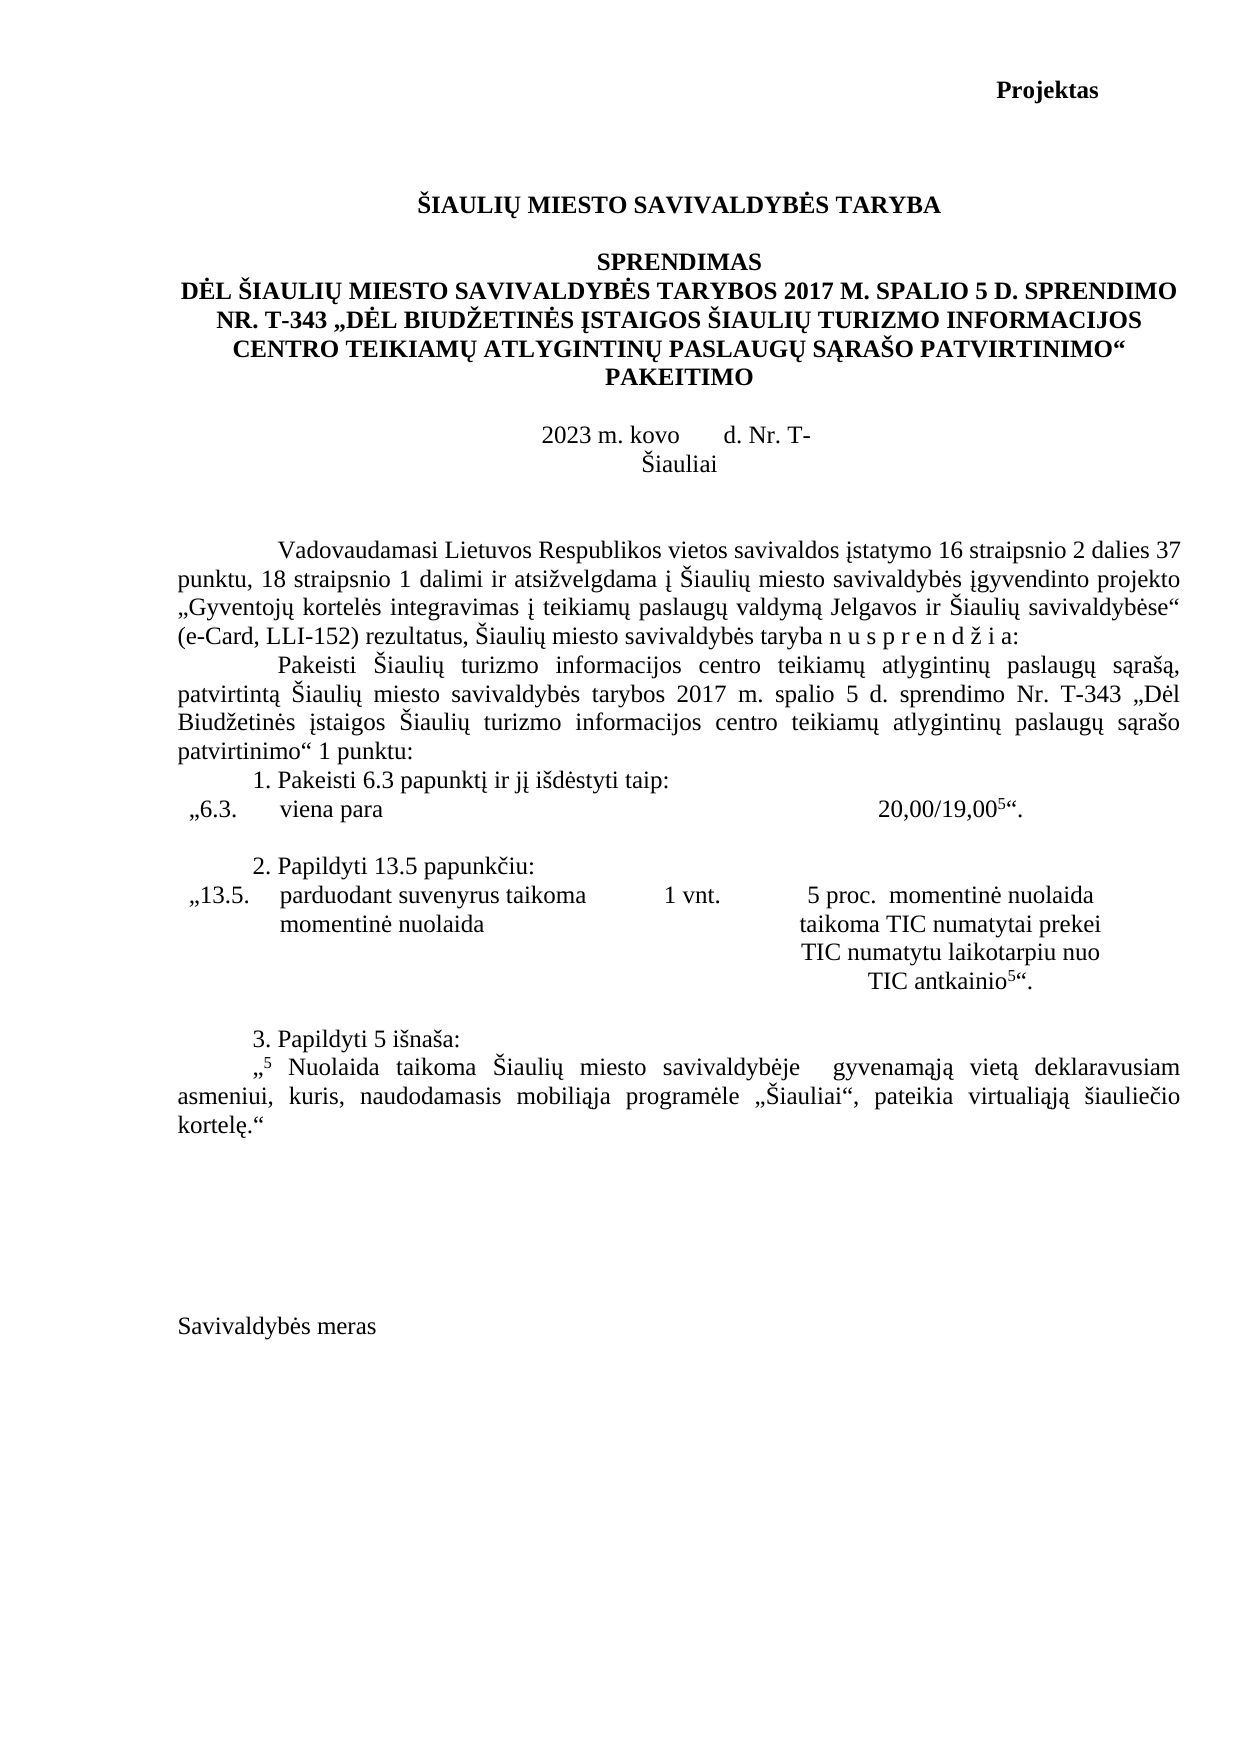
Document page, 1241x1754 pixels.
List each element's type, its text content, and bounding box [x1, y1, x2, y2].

table_header 5 proc. momentinė nuolaida taikoma TIC numatytai prekei TIC numatytu laikotarpiu nuo TIC antkainio5“. [780, 880, 1121, 995]
text DĖL ŠIAULIŲ MIESTO SAVIVALDYBĖS TARYBOS 2017 M. SPALIO 5 D. SPRENDIMO NR. T-343 „DĖL BIUDŽETINĖS ĮSTAIGOS ŠIAULIŲ TURIZMO INFORMACIJOS CENTRO TEIKIAMŲ ATLYGINTINŲ PASLAUGŲ SĄRAŠO PATVIRTINIMO“ PAKEITIMO [177, 276, 1181, 391]
table_header parduodant suvenyrus taikoma momentinė nuolaida [268, 880, 604, 995]
text Vadovaudamasi Lietuvos Respublikos vietos savivaldos įstatymo 16 straipsnio 2 dalies 37 punktu, 18 straipsnio 1 dalimi ir atsižvelgdama į Šiaulių miesto savivaldybės įgyvendinto projekto „Gyventojų kortelės integravimas į teikiamų paslaugų valdymą Jelgavos ir Šiaulių savivaldybėse“ (e-Card, LLI-152) rezultatus, Šiaulių miesto savivaldybės taryba n u s p r e n d ž i a: [177, 535, 1181, 650]
table_header „6.3. [177, 794, 268, 822]
text 3. Papildyti 5 išnaša: [177, 1024, 1181, 1052]
text 1. Pakeisti 6.3 papunktį ir jį išdėstyti taip: [177, 765, 1181, 794]
table_header 1 vnt. [604, 880, 780, 995]
text SPRENDIMAS [177, 247, 1181, 276]
table_header [605, 794, 780, 822]
table_header viena para [268, 794, 604, 822]
table_header 20,00/19,005“. [780, 794, 1121, 822]
text Pakeisti Šiaulių turizmo informacijos centro teikiamų atlygintinų paslaugų sąrašą, patvirtintą Šiaulių miesto savivaldybės tarybos 2017 m. spalio 5 d. sprendimo Nr. T-343 „Dėl Biudžetinės įstaigos Šiaulių turizmo informacijos centro teikiamų atlygintinų paslaugų sąrašo patvirtinimo“ 1 punktu: [177, 650, 1181, 765]
table_header „13.5. [177, 880, 268, 995]
text Šiauliai [177, 449, 1181, 477]
text Savivaldybės meras [177, 1311, 1181, 1369]
text 2023 m. kovo d. Nr. T- [177, 420, 1181, 449]
text „5 Nuolaida taikoma Šiaulių miesto savivaldybėje gyvenamąją vietą deklaravusiam asmeniui, kuris, naudodamasis mobiliąja programėle „Šiauliai“, pateikia virtualiąją šiauliečio kortelę.“ [177, 1052, 1181, 1139]
text 2. Papildyti 13.5 papunkčiu: [177, 851, 1181, 880]
text ŠIAULIŲ MIESTO SAVIVALDYBĖS TARYBA [177, 190, 1181, 219]
